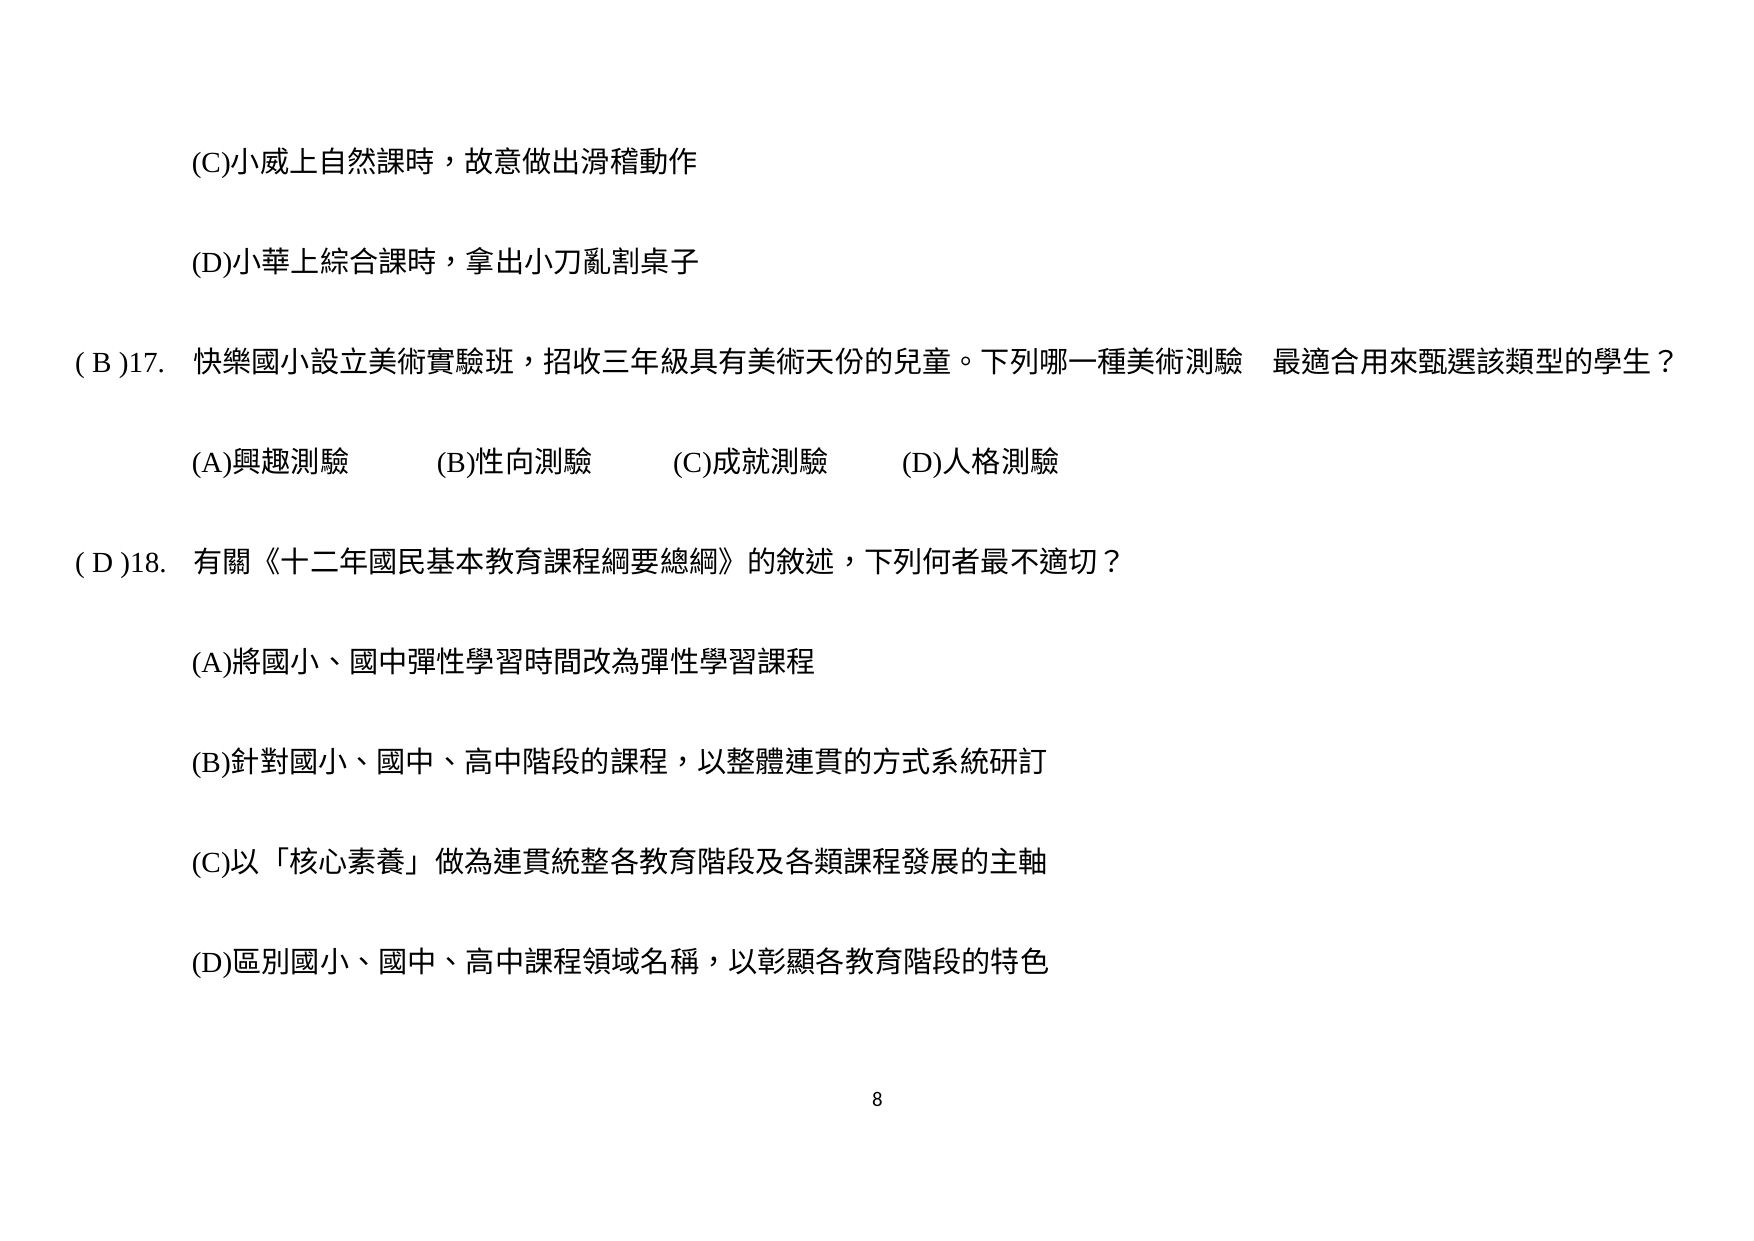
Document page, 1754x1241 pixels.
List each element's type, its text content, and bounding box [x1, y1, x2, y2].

text ( B )17. 快樂國小設立美術實驗班，招收三年級具有美術天份的兒童。下列哪一種美術測驗 最適合用來甄選該類型的學生？ [75, 318, 1679, 381]
text (C)小威上自然課時，故意做出滑稽動作 [75, 118, 1679, 181]
text (B)針對國小、國中、高中階段的課程，以整體連貫的方式系統研訂 [75, 718, 1679, 781]
text ( D )18. 有關《十二年國民基本教育課程綱要總綱》的敘述，下列何者最不適切？ [75, 518, 1679, 581]
text (C)以「核心素養」做為連貫統整各教育階段及各類課程發展的主軸 [75, 818, 1679, 881]
text (D)區別國小、國中、高中課程領域名稱，以彰顯各教育階段的特色 [75, 918, 1679, 981]
text (A)興趣測驗 (B)性向測驗 (C)成就測驗 (D)人格測驗 [75, 418, 1679, 481]
text (A)將國小、國中彈性學習時間改為彈性學習課程 [75, 618, 1679, 681]
text (D)小華上綜合課時，拿出小刀亂割桌子 [75, 218, 1679, 281]
